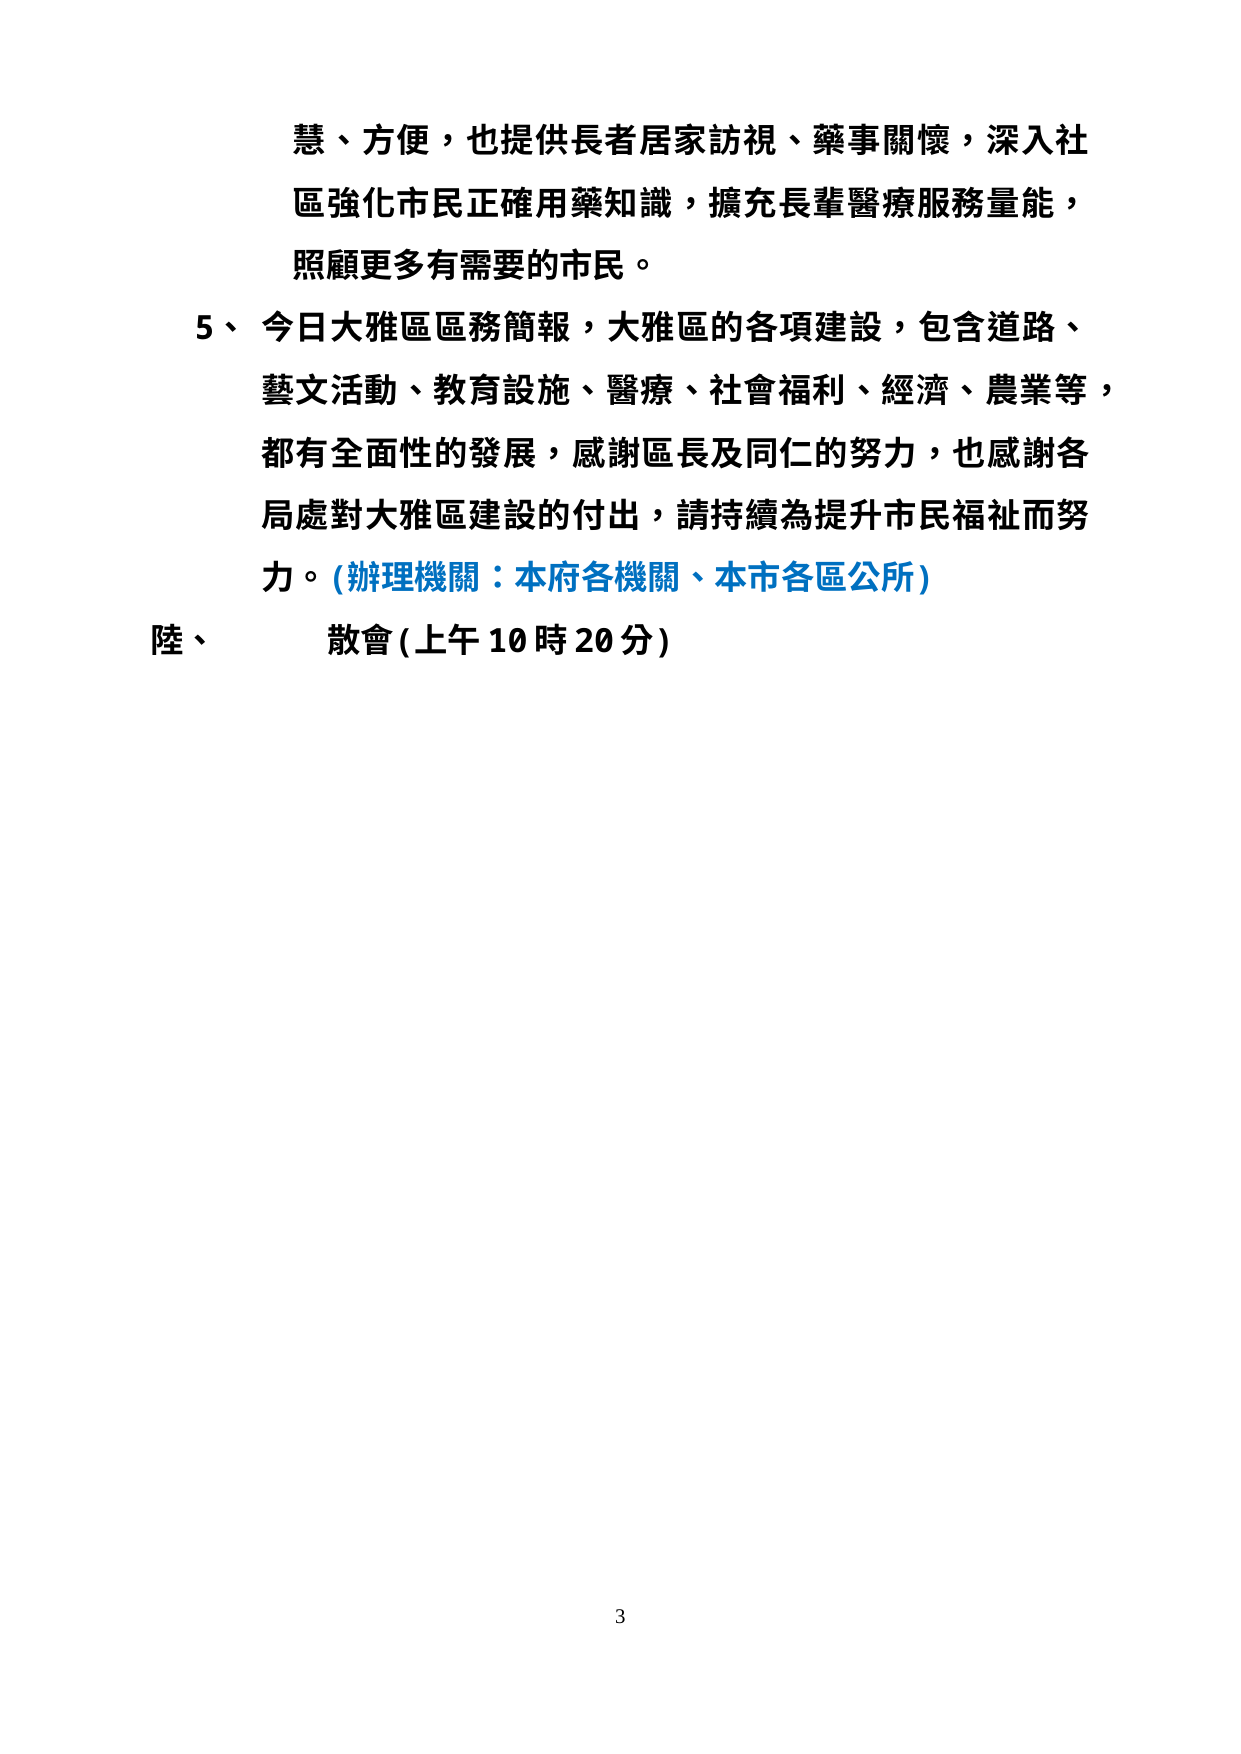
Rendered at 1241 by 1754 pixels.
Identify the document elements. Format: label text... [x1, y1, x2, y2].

list 散會(上午10時20分) [150, 596, 1090, 659]
list 慧、方便，也提供長者居家訪視、藥事關懷，深入社區強化市民正確用藥知識，擴充長輩醫療服務量能，照顧更多有需要的市民。 [225, 96, 1090, 284]
list 今日大雅區區務簡報，大雅區的各項建設，包含道路、藝文活動、教育設施、醫療、社會福利、經濟、農業等，都有全面性的發展，感謝區長及同仁的努力，也感謝各局處對大雅區建設的付出，請持續為提升市民福祉而努力。(辦理機關：本府各機關、本市各區公所) [194, 284, 1090, 596]
